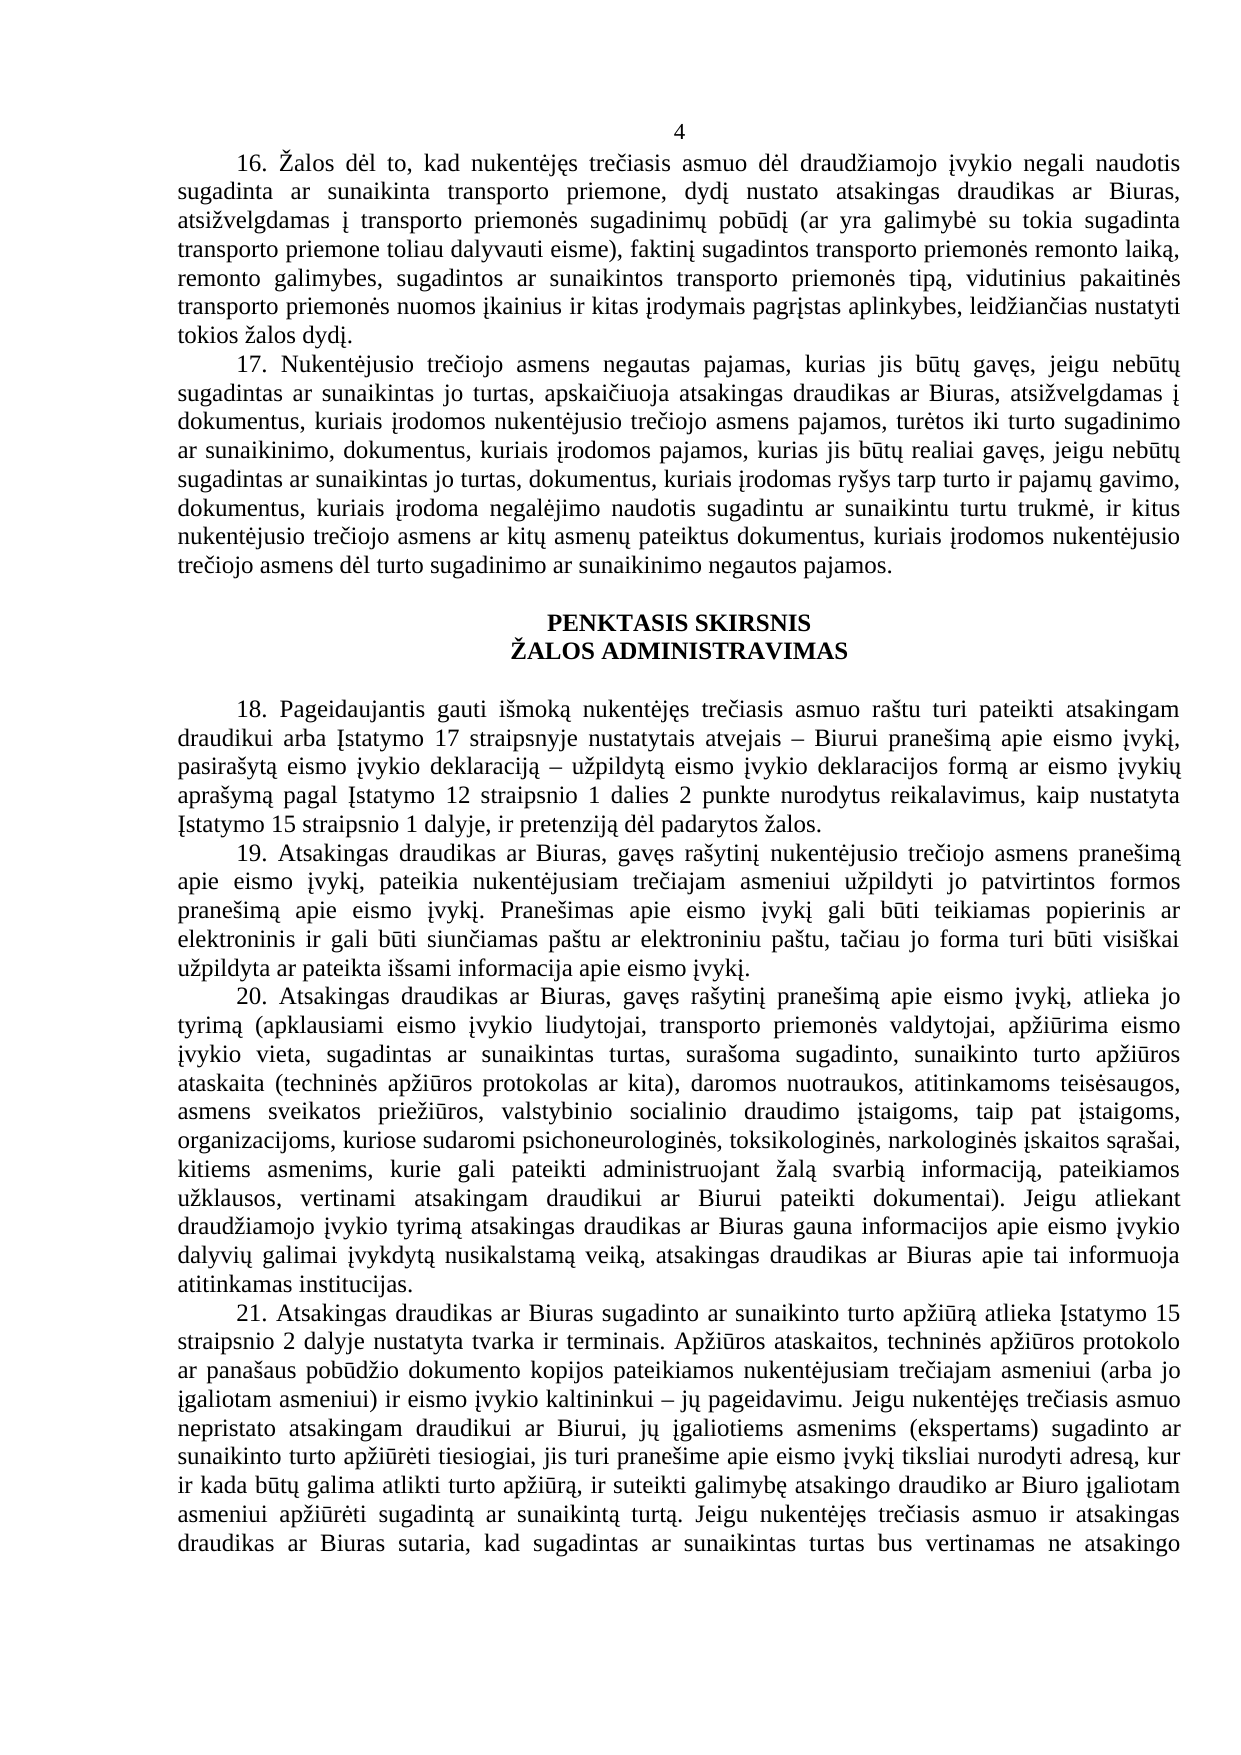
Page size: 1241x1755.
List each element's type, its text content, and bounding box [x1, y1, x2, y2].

text 17. Nukentėjusio trečiojo asmens negautas pajamas, kurias jis būtų gavęs, jeigu nebūtų sugadintas ar sunaikintas jo turtas, apskaičiuoja atsakingas draudikas ar Biuras, atsižvelgdamas į dokumentus, kuriais įrodomos nukentėjusio trečiojo asmens pajamos, turėtos iki turto sugadinimo ar sunaikinimo, dokumentus, kuriais įrodomos pajamos, kurias jis būtų realiai gavęs, jeigu nebūtų sugadintas ar sunaikintas jo turtas, dokumentus, kuriais įrodomas ryšys tarp turto ir pajamų gavimo, dokumentus, kuriais įrodoma negalėjimo naudotis sugadintu ar sunaikintu turtu trukmė, ir kitus nukentėjusio trečiojo asmens ar kitų asmenų pateiktus dokumentus, kuriais įrodomos nukentėjusio trečiojo asmens dėl turto sugadinimo ar sunaikinimo negautos pajamos. [177, 349, 1181, 579]
text 19. Atsakingas draudikas ar Biuras, gavęs rašytinį nukentėjusio trečiojo asmens pranešimą apie eismo įvykį, pateikia nukentėjusiam trečiajam asmeniui užpildyti jo patvirtintos formos pranešimą apie eismo įvykį. Pranešimas apie eismo įvykį gali būti teikiamas popierinis ar elektroninis ir gali būti siunčiamas paštu ar elektroniniu paštu, tačiau jo forma turi būti visiškai užpildyta ar pateikta išsami informacija apie eismo įvykį. [177, 838, 1181, 981]
text ŽALOS ADMINISTRAVIMAS [177, 636, 1181, 665]
text 21. Atsakingas draudikas ar Biuras sugadinto ar sunaikinto turto apžiūrą atlieka Įstatymo 15 straipsnio 2 dalyje nustatyta tvarka ir terminais. Apžiūros ataskaitos, techninės apžiūros protokolo ar panašaus pobūdžio dokumento kopijos pateikiamos nukentėjusiam trečiajam asmeniui (arba jo įgaliotam asmeniui) ir eismo įvykio kaltininkui – jų pageidavimu. Jeigu nukentėjęs trečiasis asmuo nepristato atsakingam draudikui ar Biurui, jų įgaliotiems asmenims (ekspertams) sugadinto ar sunaikinto turto apžiūrėti tiesiogiai, jis turi pranešime apie eismo įvykį tiksliai nurodyti adresą, kur ir kada būtų galima atlikti turto apžiūrą, ir suteikti galimybę atsakingo draudiko ar Biuro įgaliotam asmeniui apžiūrėti sugadintą ar sunaikintą turtą. Jeigu nukentėjęs trečiasis asmuo ir atsakingas draudikas ar Biuras sutaria, kad sugadintas ar sunaikintas turtas bus vertinamas ne atsakingo [177, 1298, 1181, 1556]
text PENKTASIS SKIRSNIS [177, 608, 1181, 636]
text 18. Pageidaujantis gauti išmoką nukentėjęs trečiasis asmuo raštu turi pateikti atsakingam draudikui arba Įstatymo 17 straipsnyje nustatytais atvejais – Biurui pranešimą apie eismo įvykį, pasirašytą eismo įvykio deklaraciją – užpildytą eismo įvykio deklaracijos formą ar eismo įvykių aprašymą pagal Įstatymo 12 straipsnio 1 dalies 2 punkte nurodytus reikalavimus, kaip nustatyta Įstatymo 15 straipsnio 1 dalyje, ir pretenziją dėl padarytos žalos. [177, 694, 1181, 838]
text 16. Žalos dėl to, kad nukentėjęs trečiasis asmuo dėl draudžiamojo įvykio negali naudotis sugadinta ar sunaikinta transporto priemone, dydį nustato atsakingas draudikas ar Biuras, atsižvelgdamas į transporto priemonės sugadinimų pobūdį (ar yra galimybė su tokia sugadinta transporto priemone toliau dalyvauti eisme), faktinį sugadintos transporto priemonės remonto laiką, remonto galimybes, sugadintos ar sunaikintos transporto priemonės tipą, vidutinius pakaitinės transporto priemonės nuomos įkainius ir kitas įrodymais pagrįstas aplinkybes, leidžiančias nustatyti tokios žalos dydį. [177, 148, 1181, 349]
text 20. Atsakingas draudikas ar Biuras, gavęs rašytinį pranešimą apie eismo įvykį, atlieka jo tyrimą (apklausiami eismo įvykio liudytojai, transporto priemonės valdytojai, apžiūrima eismo įvykio vieta, sugadintas ar sunaikintas turtas, surašoma sugadinto, sunaikinto turto apžiūros ataskaita (techninės apžiūros protokolas ar kita), daromos nuotraukos, atitinkamoms teisėsaugos, asmens sveikatos priežiūros, valstybinio socialinio draudimo įstaigoms, taip pat įstaigoms, organizacijoms, kuriose sudaromi psichoneurologinės, toksikologinės, narkologinės įskaitos sąrašai, kitiems asmenims, kurie gali pateikti administruojant žalą svarbią informaciją, pateikiamos užklausos, vertinami atsakingam draudikui ar Biurui pateikti dokumentai). Jeigu atliekant draudžiamojo įvykio tyrimą atsakingas draudikas ar Biuras gauna informacijos apie eismo įvykio dalyvių galimai įvykdytą nusikalstamą veiką, atsakingas draudikas ar Biuras apie tai informuoja atitinkamas institucijas. [177, 981, 1181, 1298]
